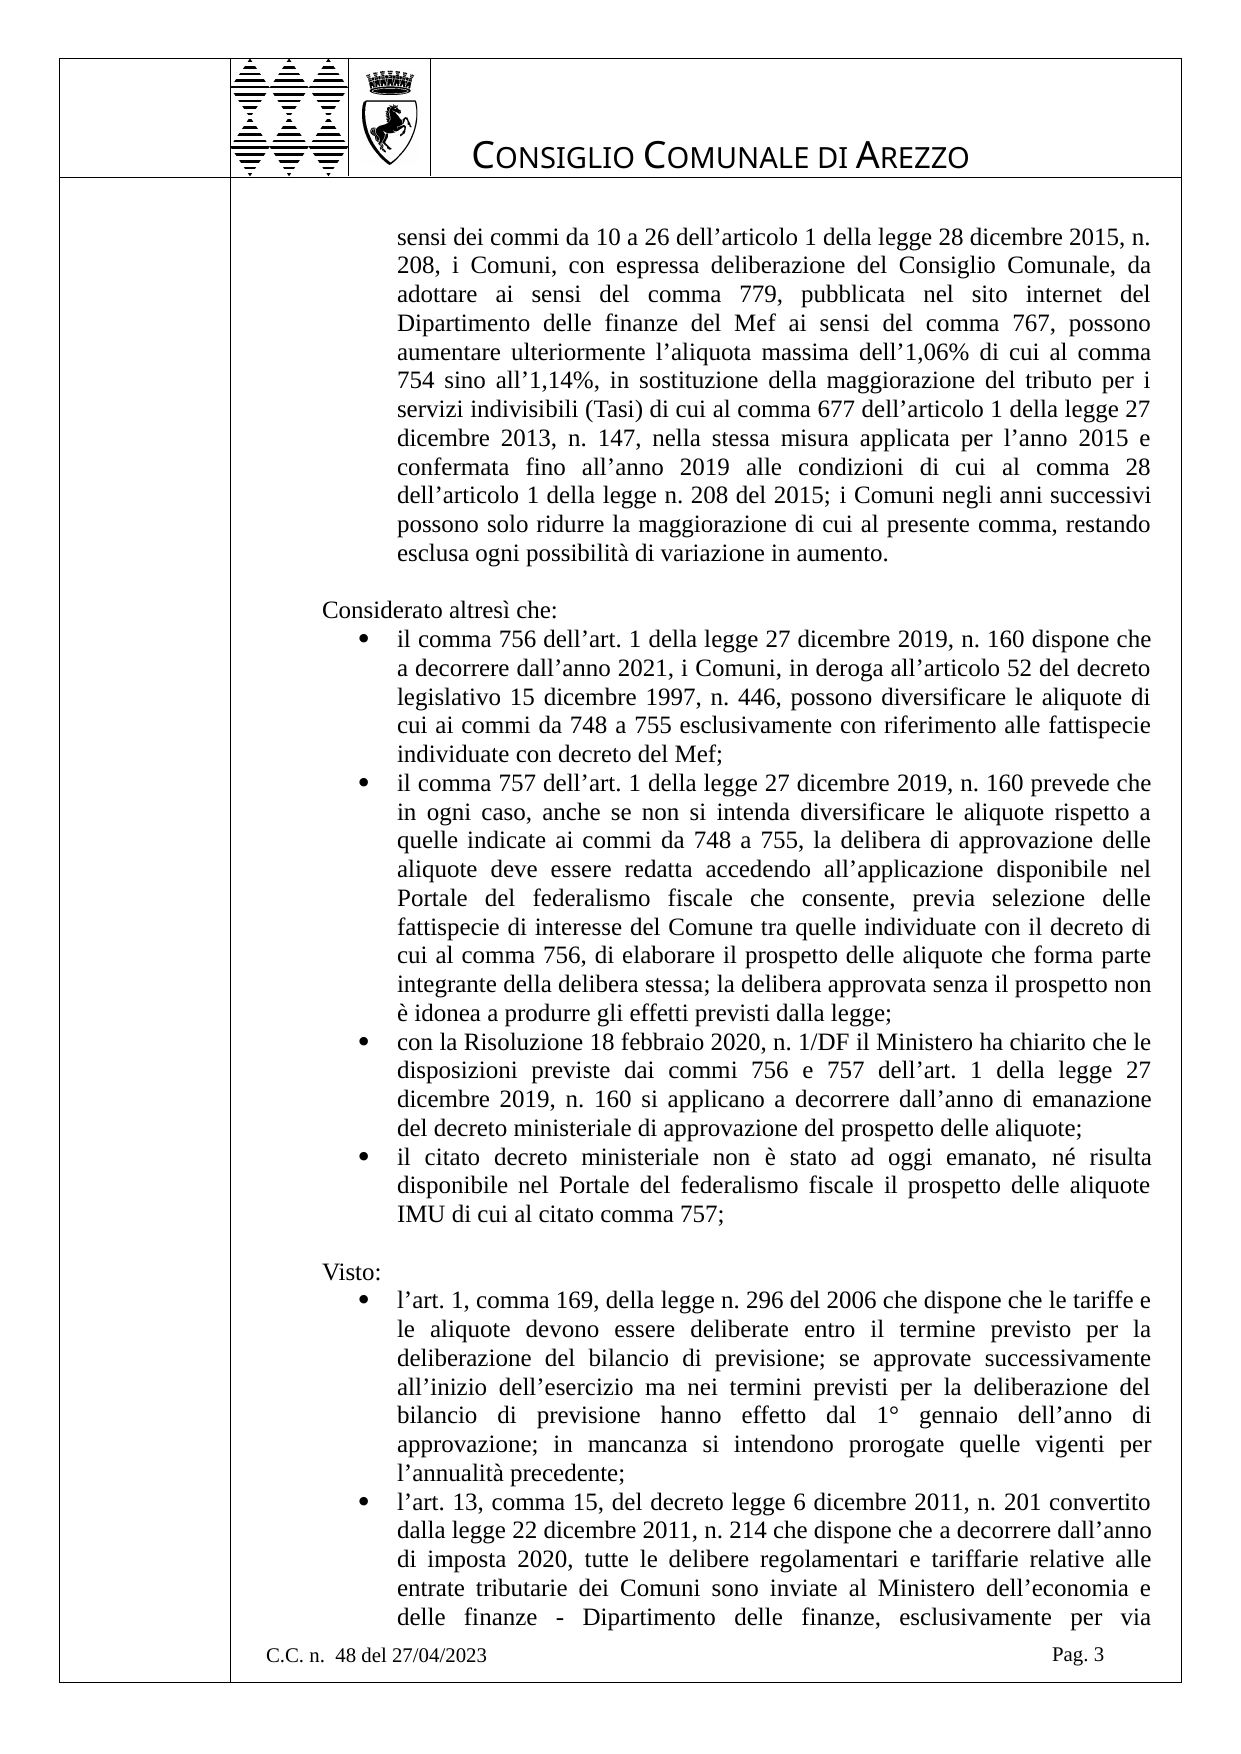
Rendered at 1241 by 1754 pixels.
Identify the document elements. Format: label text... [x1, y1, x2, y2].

list l’art. 13, comma 15, del decreto legge 6 dicembre 2011, n. 201 convertito dalla legge 22 dicembre 2011, n. 214 che dispone che a decorrere dall’anno di imposta 2020, tutte le delibere regolamentari e tariffarie relative alle entrate tributarie dei Comuni sono inviate al Ministero dell’economia e delle finanze - Dipartimento delle finanze, esclusivamente per via [359, 1487, 1152, 1630]
list il comma 756 dell’art. 1 della legge 27 dicembre 2019, n. 160 dispone che a decorrere dall’anno 2021, i Comuni, in deroga all’articolo 52 del decreto legislativo 15 dicembre 1997, n. 446, possono diversificare le aliquote di cui ai commi da 748 a 755 esclusivamente con riferimento alle fattispecie individuate con decreto del Mef; [359, 624, 1152, 768]
list con la Risoluzione 18 febbraio 2020, n. 1/DF il Ministero ha chiarito che le disposizioni previste dai commi 756 e 757 dell’art. 1 della legge 27 dicembre 2019, n. 160 si applicano a decorrere dall’anno di emanazione del decreto ministeriale di approvazione del prospetto delle aliquote; [359, 1027, 1152, 1142]
picture [361, 70, 418, 165]
text Considerato altresì che: [248, 595, 1152, 624]
list il comma 757 dell’art. 1 della legge 27 dicembre 2019, n. 160 prevede che in ogni caso, anche se non si intenda diversificare le aliquote rispetto a quelle indicate ai commi da 748 a 755, la delibera di approvazione delle aliquote deve essere redatta accedendo all’applicazione disponibile nel Portale del federalismo fiscale che consente, previa selezione delle fattispecie di interesse del Comune tra quelle individuate con il decreto di cui al comma 756, di elaborare il prospetto delle aliquote che forma parte integrante della delibera stessa; la delibera approvata senza il prospetto non è idonea a produrre gli effetti previsti dalla legge; [359, 768, 1152, 1027]
list l’art. 1, comma 169, della legge n. 296 del 2006 che dispone che le tariffe e le aliquote devono essere deliberate entro il termine previsto per la deliberazione del bilancio di previsione; se approvate successivamente all’inizio dell’esercizio ma nei termini previsti per la deliberazione del bilancio di previsione hanno effetto dal 1° gennaio dell’anno di approvazione; in mancanza si intendono prorogate quelle vigenti per l’annualità precedente; [359, 1285, 1152, 1487]
list il citato decreto ministeriale non è stato ad oggi emanato, né risulta disponibile nel Portale del federalismo fiscale il prospetto delle aliquote IMU di cui al citato comma 757; [359, 1142, 1152, 1228]
text Visto: [248, 1257, 1152, 1285]
list sensi dei commi da 10 a 26 dell’articolo 1 della legge 28 dicembre 2015, n. 208, i Comuni, con espressa deliberazione del Consiglio Comunale, da adottare ai sensi del comma 779, pubblicata nel sito internet del Dipartimento delle finanze del Mef ai sensi del comma 767, possono aumentare ulteriormente l’aliquota massima dell’1,06% di cui al comma 754 sino all’1,14%, in sostituzione della maggiorazione del tributo per i servizi indivisibili (Tasi) di cui al comma 677 dell’articolo 1 della legge 27 dicembre 2013, n. 147, nella stessa misura applicata per l’anno 2015 e confermata fino all’anno 2019 alle condizioni di cui al comma 28 dell’articolo 1 della legge n. 208 del 2015; i Comuni negli anni successivi possono solo ridurre la maggiorazione di cui al presente comma, restando esclusa ogni possibilità di variazione in aumento. [359, 222, 1152, 567]
